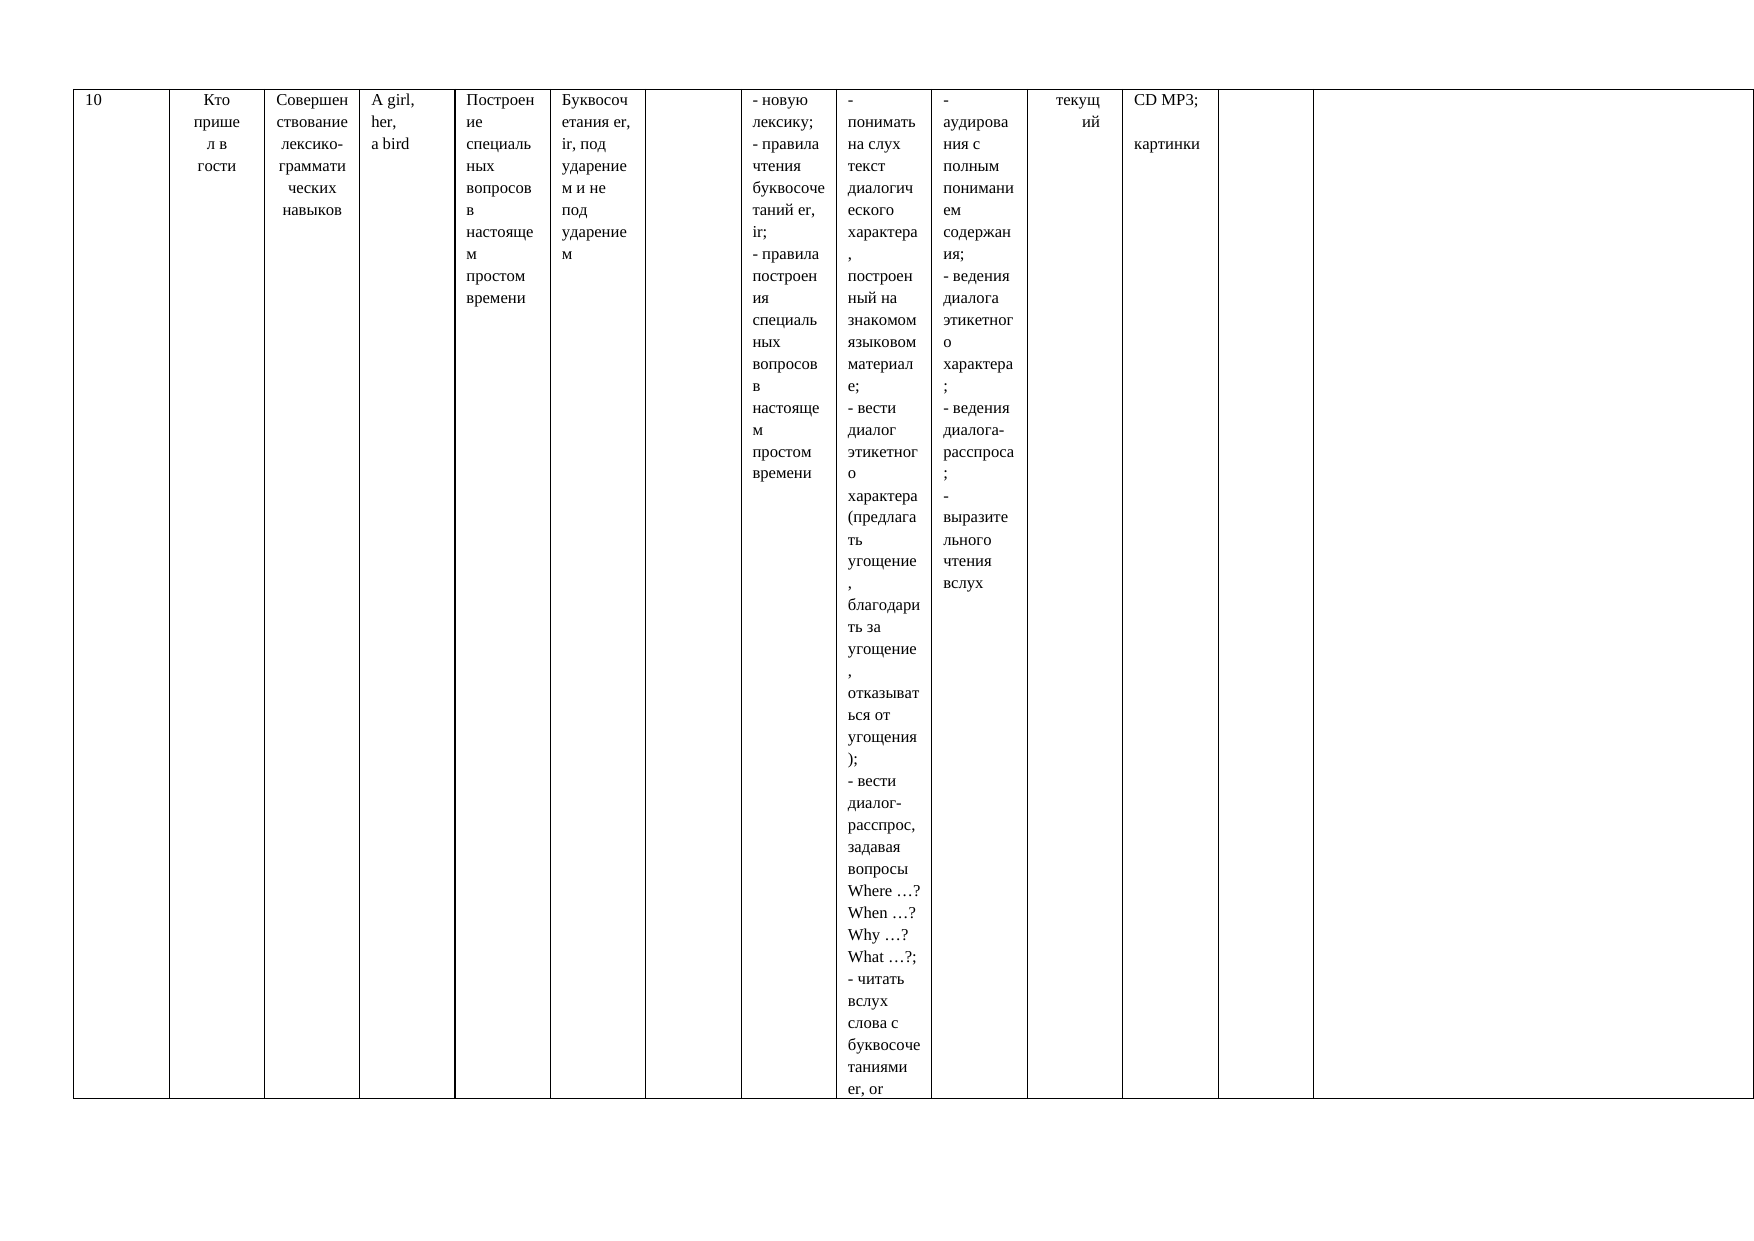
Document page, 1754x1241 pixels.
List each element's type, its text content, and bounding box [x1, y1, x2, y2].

table_cell Кто пришел в гости [170, 90, 264, 1098]
table_cell [1314, 90, 1753, 1098]
table_cell Буквосочетания er, ir, под ударением и не под ударением [551, 90, 645, 1098]
table_cell текущий [1028, 90, 1122, 1098]
table_cell Совершенствование лексико-грамматических навыков [265, 90, 359, 1098]
table_cell - понимать на слух текст диалогического характера, построенный на знакомом языковом материале; - вести диалог этикетного характера (предлагать угощение, благодарить за угощение, отказываться от угощения); - вести диалог-расспрос, задавая вопросы Where …? When …? Why …? What …?; - читать вслух слова с буквосочетаниями er, or [837, 90, 931, 1098]
table_cell CD MP3; картинки [1123, 90, 1218, 1098]
table_cell [1219, 90, 1313, 1098]
table_cell [646, 90, 741, 1098]
table_cell - новую лексику; - правила чтения буквосочетаний er, ir; - правила построения специальных вопросов в настоящем простом времени [742, 90, 836, 1098]
table_cell - аудирования с полным пониманием содержания; - ведения диалога этикетного характера; - ведения диалога-расспроса; - выразительного чтения вслух [932, 90, 1027, 1098]
table_cell A girl, her, a bird [360, 90, 454, 1098]
table_cell 10 [74, 90, 169, 1098]
table_cell Построение специальных вопросов в настоящем простом времени [456, 90, 550, 1098]
